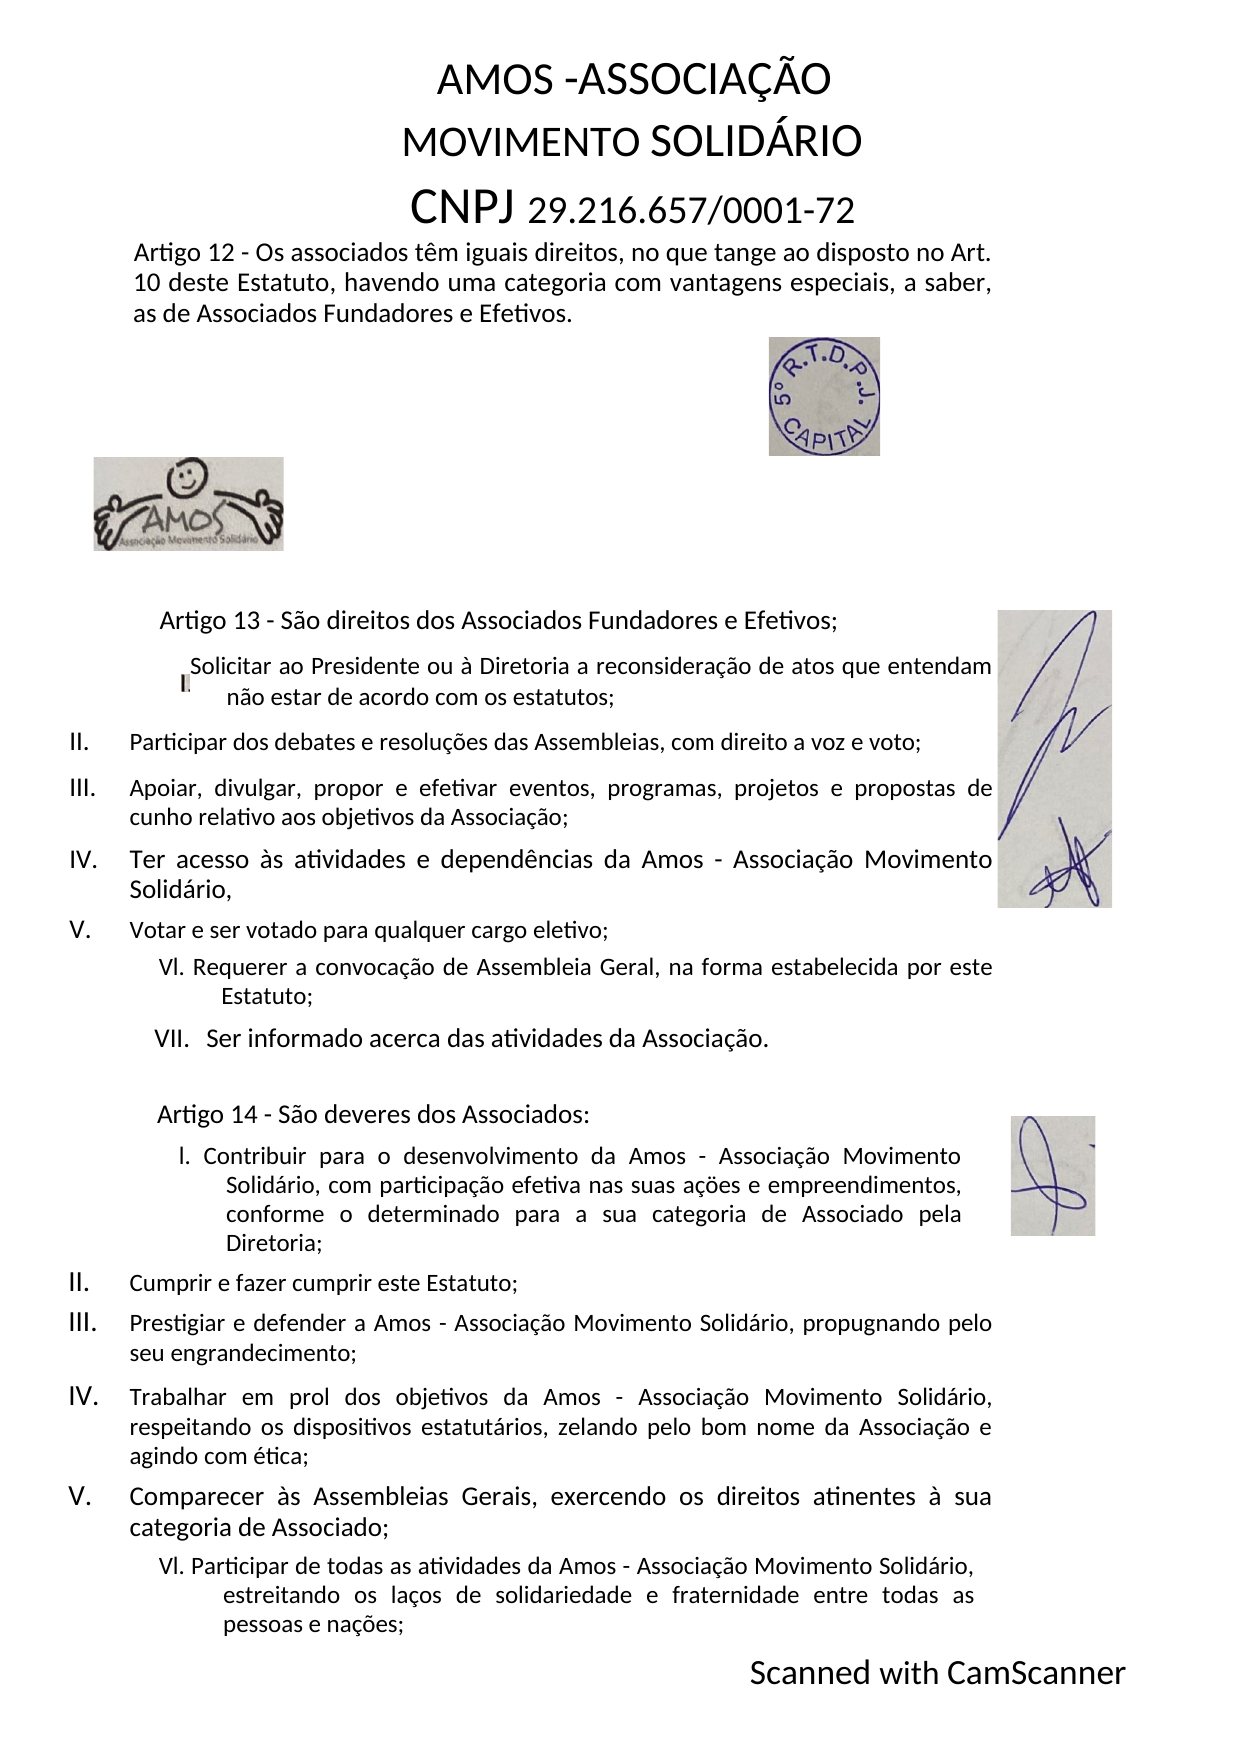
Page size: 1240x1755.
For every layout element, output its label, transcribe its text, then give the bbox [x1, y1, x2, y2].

text Solicitar ao Presidente ou à Diretoria a reconsideração de atos que entendam não estar de acordo com os estatutos; [181, 643, 994, 711]
list Votar e ser votado para qualquer cargo eletivo; [69, 914, 994, 945]
text Vl. Requerer a convocação de Assembleia Geral, na forma estabelecida por este Estatuto; [158, 953, 994, 1011]
text Artigo 13 - São direitos dos Associados Fundadores e Efetivos; [158, 605, 994, 636]
text l. Contribuir para o desenvolvimento da Amos - Associação Movimento Solidário, com participação efetiva nas suas açöes e empreendimentos, conforme o determinado para a sua categoria de Associado pela Diretoria; [179, 1142, 963, 1258]
list Participar dos debates e resoluções das Assembleias, com direito a voz e voto; [69, 725, 994, 756]
list Ter acesso às atividades e dependências da Amos - Associação Movimento Solidário, [69, 844, 994, 906]
list Apoiar, divulgar, propor e efetivar eventos, programas, projetos e propostas de cunho relativo aos objetivos da Associação; [69, 772, 994, 832]
text Artigo 12 - Os associados têm iguais direitos, no que tange ao disposto no Art. 10 deste Estatuto, havendo uma categoria com vantagens especiais, a saber, as de Associados Fundadores e Efetivos. [133, 236, 994, 329]
text Artigo 14 - São deveres dos Associados: [156, 1099, 994, 1130]
list Cumprir e fazer cumprir este Estatuto; [68, 1265, 994, 1298]
list Comparecer às Assembleias Gerais, exercendo os direitos atinentes à sua categoria de Associado; [68, 1479, 994, 1543]
text VII. Ser informado acerca das atividades da Associação. [129, 1023, 994, 1054]
list Prestigiar e defender a Amos - Associação Movimento Solidário, propugnando pelo seu engrandecimento; [68, 1305, 994, 1368]
text Vl. Participar de todas as atividades da Amos - Associação Movimento Solidário, estreitando os laços de solidariedade e fraternidade entre todas as pessoas e nações; [158, 1552, 975, 1639]
list Trabalhar em prol dos objetivos da Amos - Associação Movimento Solidário, respeitando os dispositivos estatutários, zelando pelo bom nome da Associação e agindo com ética; [68, 1378, 994, 1470]
